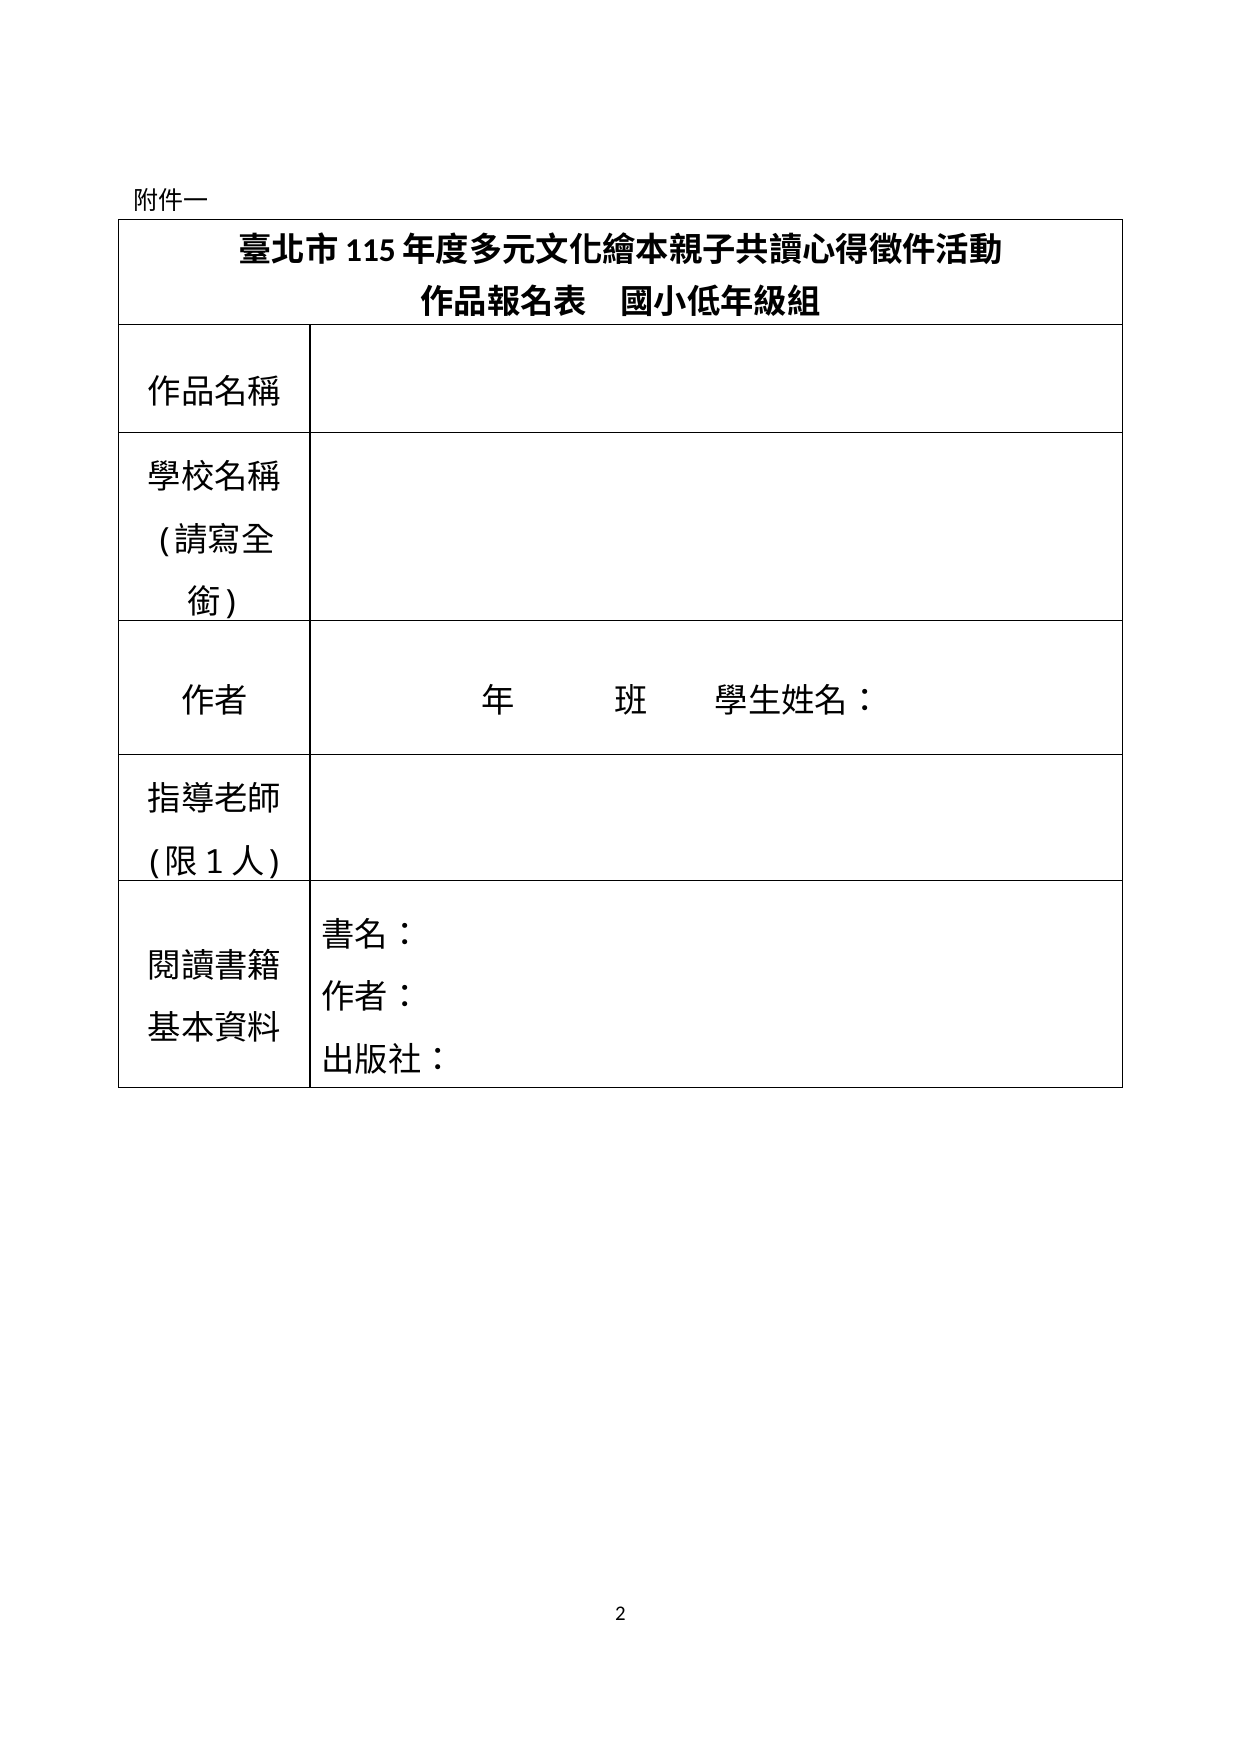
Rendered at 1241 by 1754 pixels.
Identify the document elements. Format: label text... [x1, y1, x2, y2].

table_cell 作者 [119, 621, 309, 754]
table_cell [311, 755, 1122, 880]
table_cell [311, 433, 1122, 620]
table_cell 閱讀書籍 基本資料 [119, 881, 309, 1087]
table_cell 作品名稱 [119, 325, 309, 432]
table_cell 年 班 學生姓名： [311, 621, 1122, 754]
table_cell [311, 325, 1122, 432]
table_cell 書名： 作者： 出版社： [311, 881, 1122, 1087]
table_cell 指導老師 (限1人) [119, 755, 309, 880]
table_cell 學校名稱 (請寫全銜) [119, 433, 309, 620]
text 附件一 [133, 157, 1107, 219]
table_header 臺北市115年度多元文化繪本親子共讀心得徵件活動 作品報名表 國小低年級組 [119, 220, 1122, 324]
